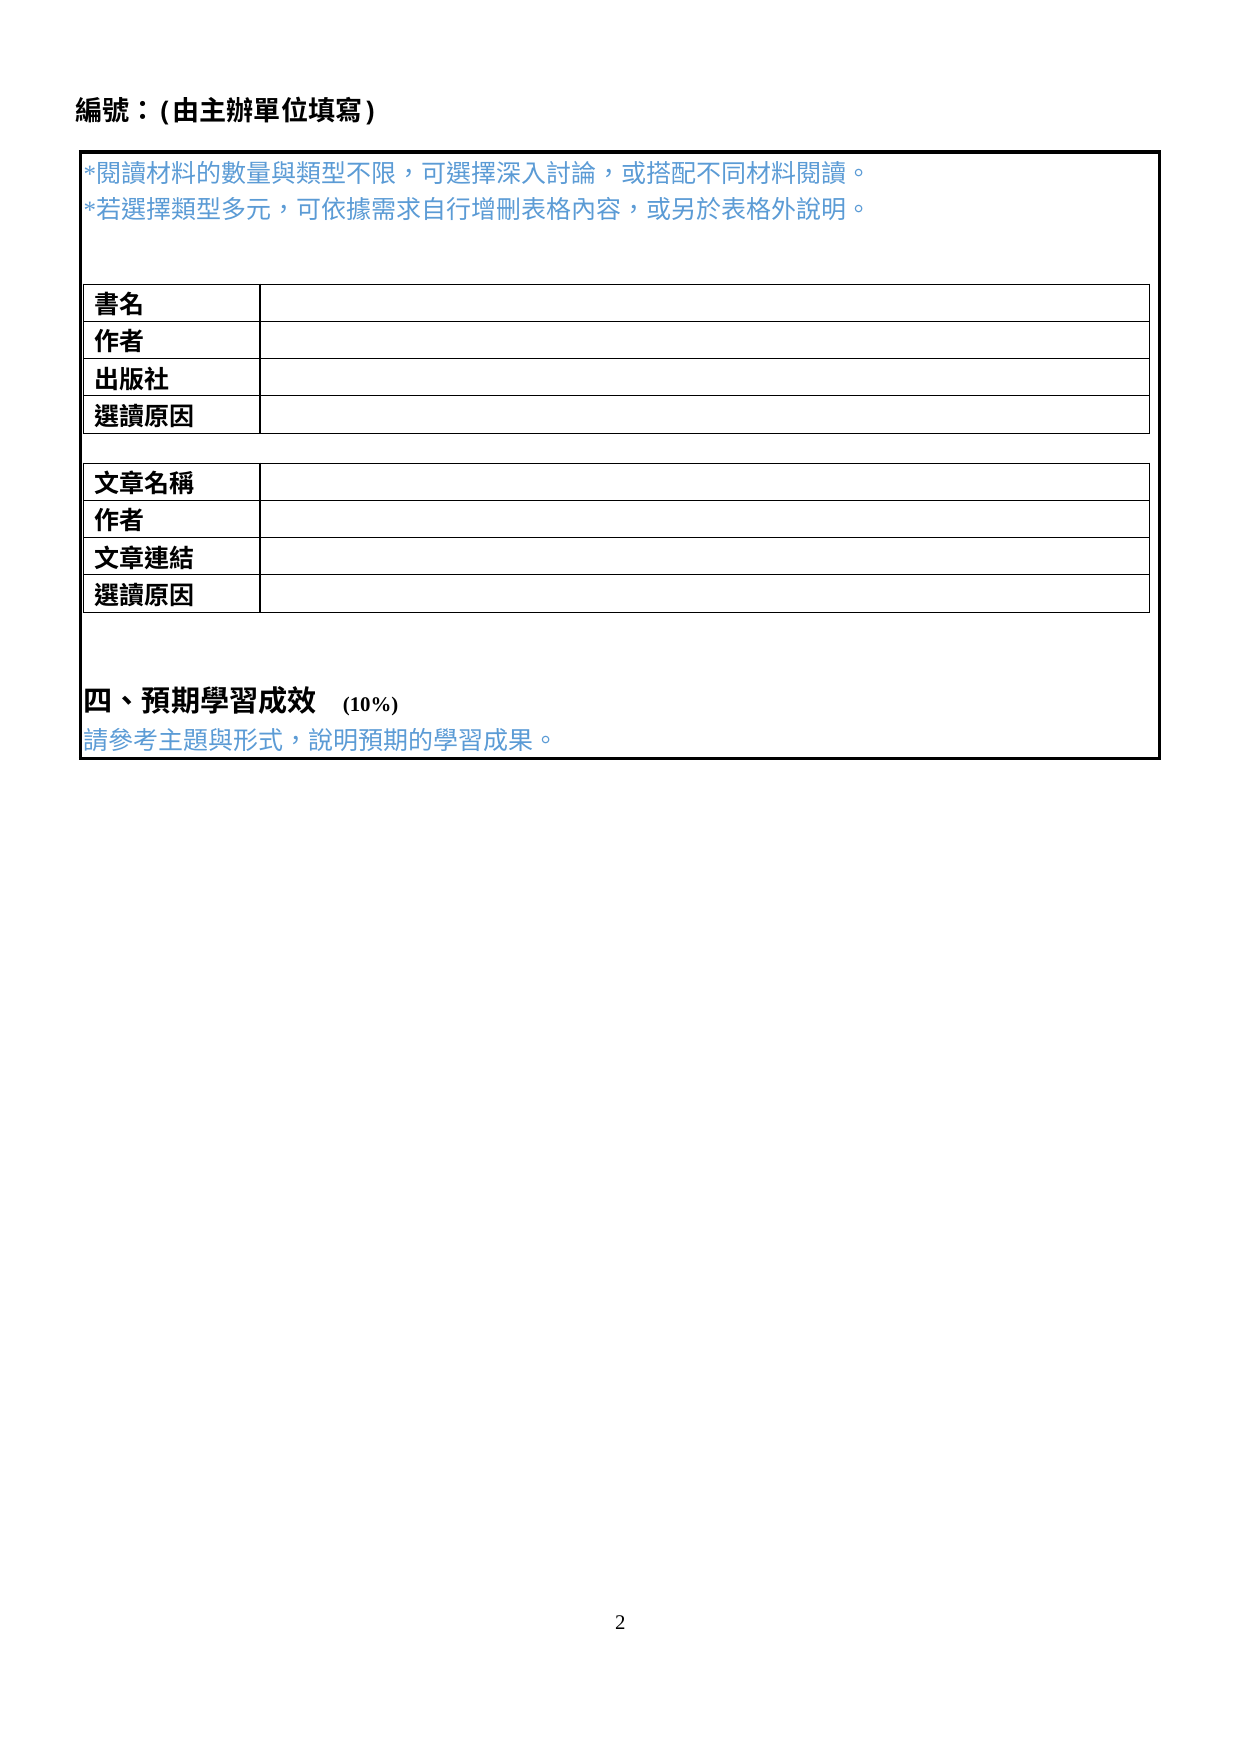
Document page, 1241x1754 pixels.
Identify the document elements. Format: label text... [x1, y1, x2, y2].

table_cell [261, 396, 1149, 433]
table_cell *閱讀材料的數量與類型不限，可選擇深入討論，或搭配不同材料閱讀。 *若選擇類型多元，可依據需求自行增刪表格內容，或另於表格外說明。 四、預期學習成效 (10%) 請參考主題與形式，說明預期的學習成果。 [82, 154, 1158, 757]
table_cell [261, 359, 1149, 395]
table_cell 選讀原因 [84, 396, 259, 433]
table_cell 選讀原因 [84, 575, 259, 612]
table_cell [261, 501, 1149, 537]
table_header 書名 [84, 285, 259, 321]
table_header [261, 464, 1149, 500]
table_header 文章名稱 [84, 464, 259, 500]
table_cell 文章連結 [84, 538, 259, 574]
table_header [261, 285, 1149, 321]
table_cell 作者 [84, 501, 259, 537]
table_cell [261, 322, 1149, 358]
table_cell [261, 538, 1149, 574]
table_cell [261, 575, 1149, 612]
table_cell 出版社 [84, 359, 259, 395]
table_cell 作者 [84, 322, 259, 358]
